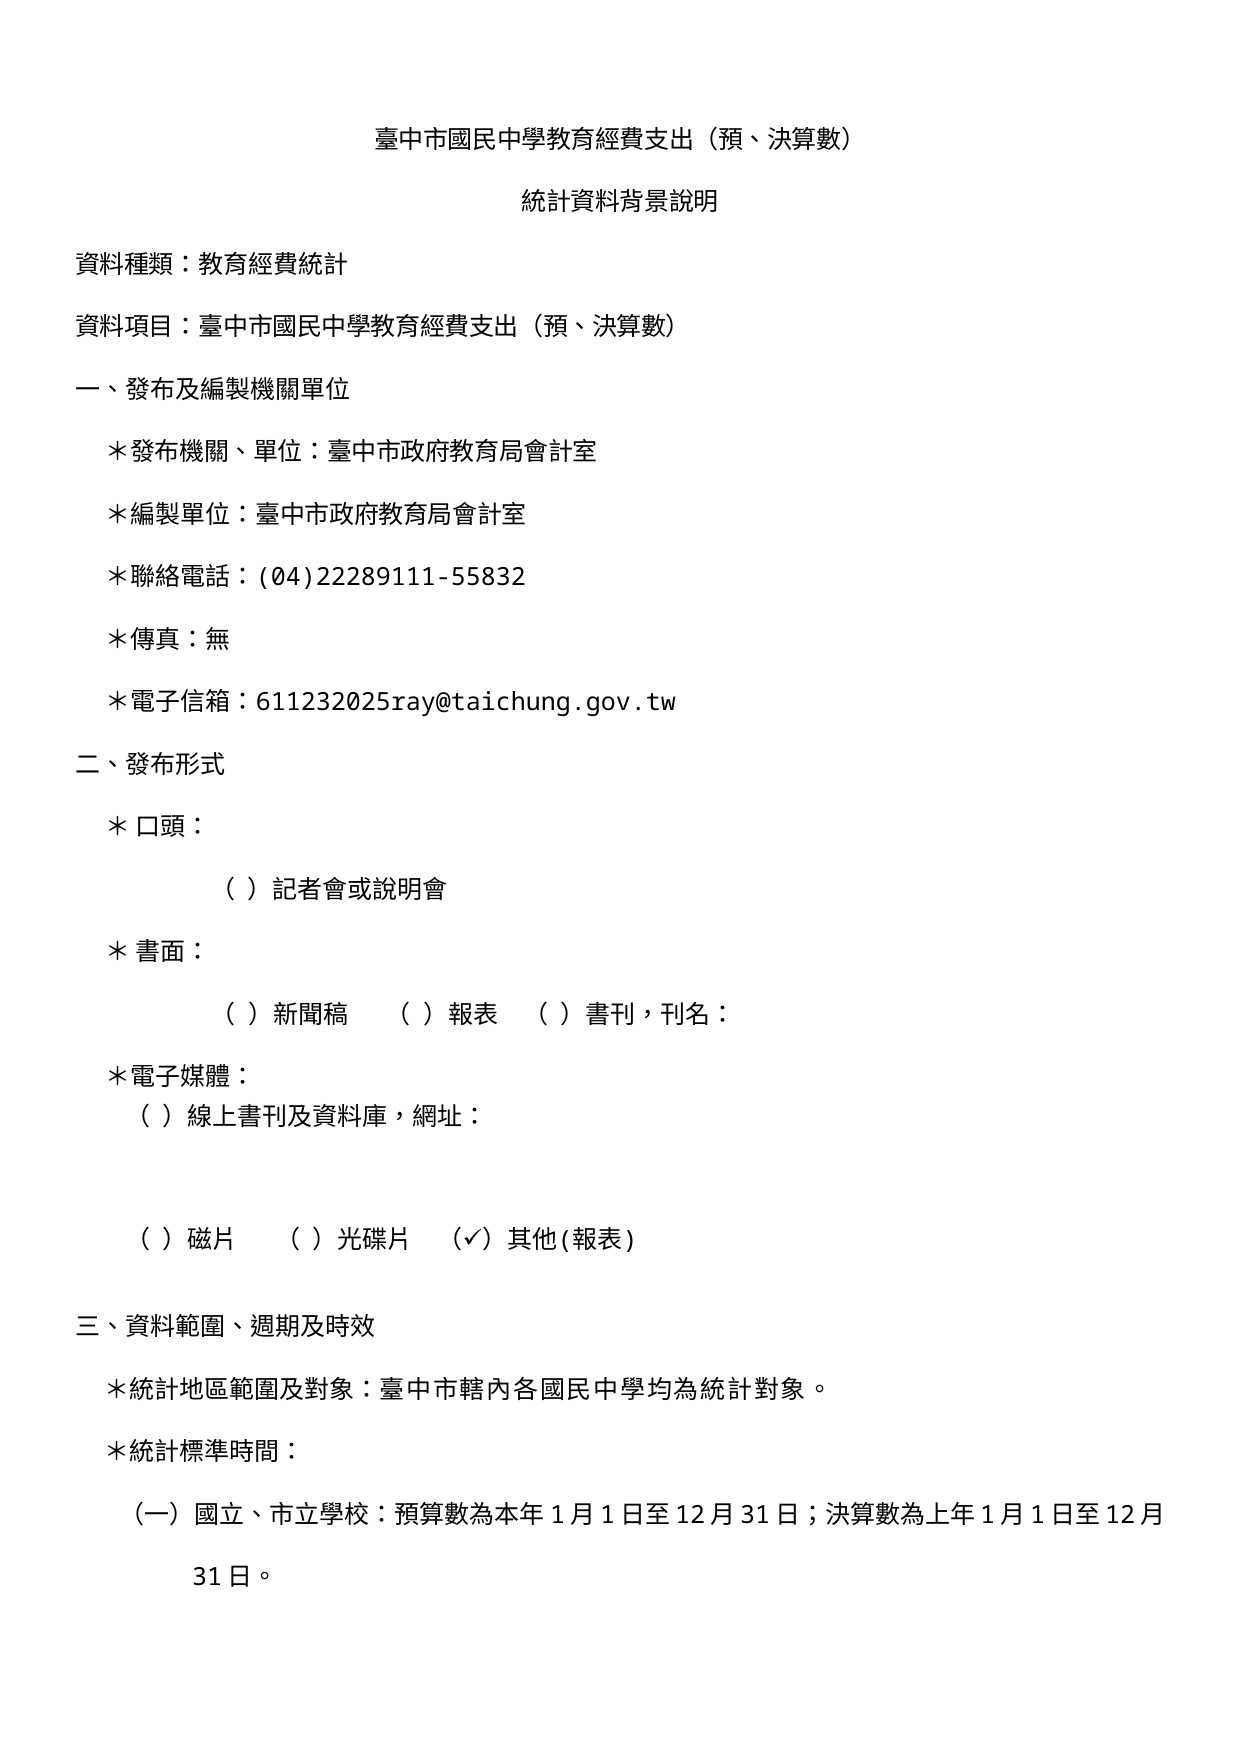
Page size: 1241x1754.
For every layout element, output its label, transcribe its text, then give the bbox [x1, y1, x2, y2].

text ＊統計標準時間： [104, 1408, 1165, 1471]
text ＊電子信箱：611232025ray@taichung.gov.tw [106, 658, 1165, 721]
text 二、發布形式 [75, 721, 1165, 783]
text ＊統計地區範圍及對象：臺中市轄內各國民中學均為統計對象。 [104, 1346, 1165, 1408]
text （一）國立、市立學校：預算數為本年1月1日至12月31日；決算數為上年1月1日至12月31日。 [104, 1471, 1165, 1596]
list 書面： [106, 908, 1165, 971]
text 一、發布及編製機關單位 [75, 346, 1165, 408]
text 統計資料背景說明 [75, 158, 1165, 221]
text ＊電子媒體： [106, 1033, 1165, 1096]
text ＊傳真：無 [106, 596, 1165, 658]
text 資料項目：臺中市國民中學教育經費支出（預、決算數） [75, 283, 1165, 346]
text （ ）記者會或說明會 [75, 846, 1165, 908]
text 三、資料範圍、週期及時效 [75, 1283, 1165, 1346]
text ＊編製單位：臺中市政府教育局會計室 [106, 471, 1165, 533]
text （ ）線上書刊及資料庫，網址： [75, 1096, 1199, 1133]
text （ ）磁片 （ ）光碟片 （）其他(報表) [75, 1196, 1199, 1258]
text 臺中市國民中學教育經費支出（預、決算數） [75, 96, 1165, 158]
text ＊發布機關、單位：臺中市政府教育局會計室 [106, 408, 1165, 471]
text 資料種類：教育經費統計 [75, 221, 1165, 283]
text ＊聯絡電話：(04)22289111-55832 [106, 533, 1165, 596]
text （ ）新聞稿 （ ）報表 （ ）書刊，刊名： [106, 971, 1165, 1033]
list 口頭： [106, 783, 1165, 846]
